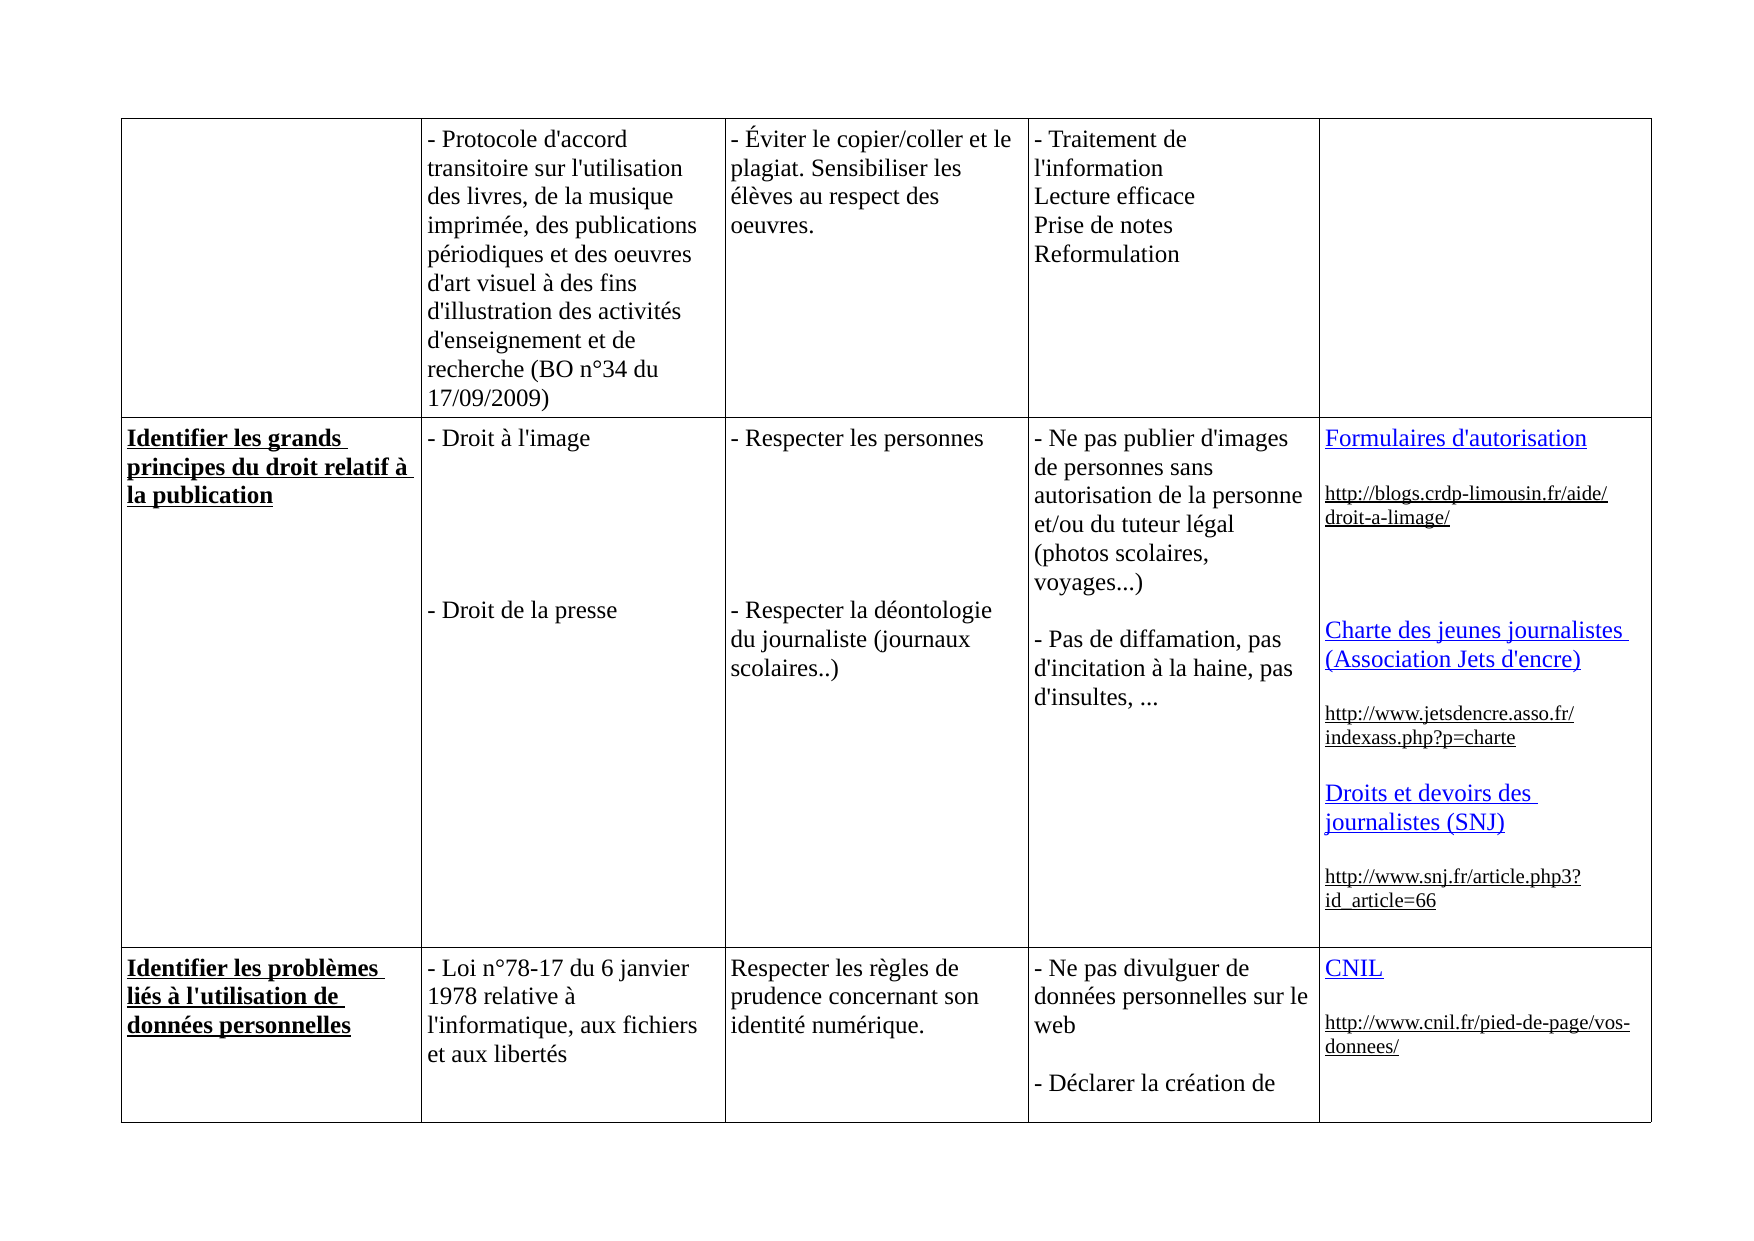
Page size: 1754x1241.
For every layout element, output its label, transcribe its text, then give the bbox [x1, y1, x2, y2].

table_cell [122, 119, 421, 417]
table_cell - Protocole d'accord transitoire sur l'utilisation des livres, de la musique imprimée, des publications périodiques et des oeuvres d'art visuel à des fins d'illustration des activités d'enseignement et de recherche (BO n°34 du 17/09/2009) [422, 119, 725, 417]
table_cell - Droit à l'image - Droit de la presse [422, 418, 725, 947]
table_cell CNIL http://www.cnil.fr/pied-de-page/vos-donnees/ [1320, 948, 1651, 1122]
table_cell - Loi n°78-17 du 6 janvier 1978 relative à l'informatique, aux fichiers et aux libertés [422, 948, 725, 1122]
table_cell Respecter les règles de prudence concernant son identité numérique. [726, 948, 1028, 1122]
table_cell - Ne pas publier d'images de personnes sans autorisation de la personne et/ou du tuteur légal (photos scolaires, voyages...) - Pas de diffamation, pas d'incitation à la haine, pas d'insultes, ... [1029, 418, 1319, 947]
table_cell Formulaires d'autorisation http://blogs.crdp-limousin.fr/aide/droit-a-limage/ Charte des jeunes journalistes (Association Jets d'encre) http://www.jetsdencre.asso.fr/indexass.php?p=charte Droits et devoirs des journalistes (SNJ) http://www.snj.fr/article.php3?id_article=66 [1320, 418, 1651, 947]
table_cell - Respecter les personnes - Respecter la déontologie du journaliste (journaux scolaires..) [726, 418, 1028, 947]
table_cell Identifier les problèmes liés à l'utilisation de données personnelles [122, 948, 421, 1122]
table_cell - Éviter le copier/coller et le plagiat. Sensibiliser les élèves au respect des oeuvres. [726, 119, 1028, 417]
table_cell [1320, 119, 1651, 417]
table_cell - Ne pas divulguer de données personnelles sur le web - Déclarer la création de [1029, 948, 1319, 1122]
table_cell - Traitement de l'information Lecture efficace Prise de notes Reformulation [1029, 119, 1319, 417]
table_cell Identifier les grands principes du droit relatif à la publication [122, 418, 421, 947]
